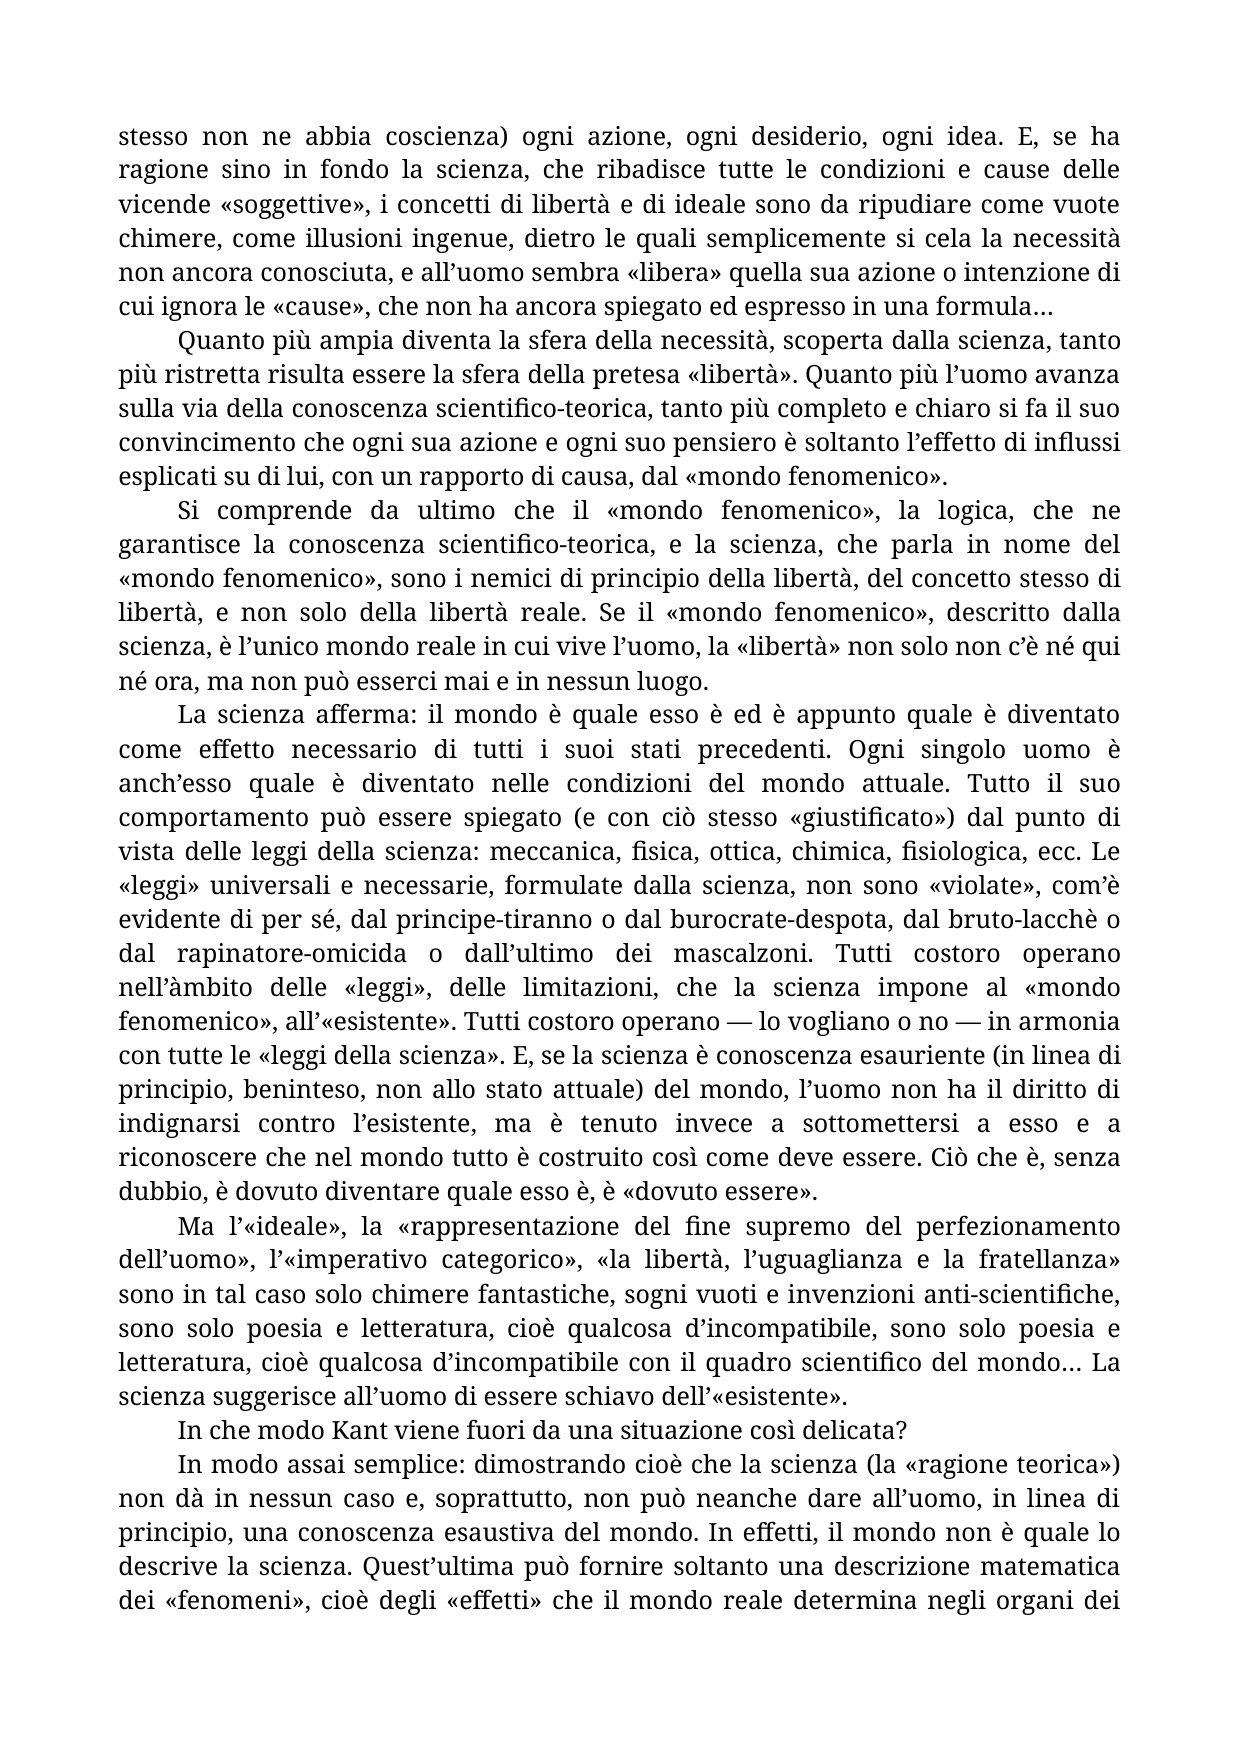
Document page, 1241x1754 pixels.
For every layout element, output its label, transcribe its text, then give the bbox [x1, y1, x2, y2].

text In che modo Kant viene fuori da una situazione così delicata? [118, 1412, 1122, 1447]
text La scienza afferma: il mondo è quale esso è ed è appunto quale è diventato come effetto necessario di tutti i suoi stati precedenti. Ogni singolo uomo è anch’esso quale è diventato nelle condizioni del mondo attuale. Tutto il suo comportamento può essere spiegato (e con ciò stesso «giustificato») dal punto di vista delle leggi della scienza: meccanica, fisica, ottica, chimica, fisiologica, ecc. Le «leggi» universali e necessarie, formulate dalla scienza, non sono «violate», com’è evidente di per sé, dal principe-tiranno o dal burocrate-despota, dal bruto-lacchè o dal rapinatore-omicida o dall’ultimo dei mascalzoni. Tutti costoro operano nell’àmbito delle «leggi», delle limitazioni, che la scienza impone al «mondo fenomenico», all’«esistente». Tutti costoro operano — lo vogliano o no — in armonia con tutte le «leggi della scienza». E, se la scienza è conoscenza esauriente (in linea di principio, beninteso, non allo stato attuale) del mondo, l’uomo non ha il diritto di indignarsi contro l’esistente, ma è tenuto invece a sottomettersi a esso e a riconoscere che nel mondo tutto è costruito così come deve essere. Ciò che è, senza dubbio, è dovuto diventare quale esso è, è «dovuto essere». [118, 697, 1122, 1208]
text stesso non ne abbia coscienza) ogni azione, ogni desiderio, ogni idea. E, se ha ragione sino in fondo la scienza, che ribadisce tutte le condizioni e cause delle vicende «soggettive», i concetti di libertà e di ideale sono da ripudiare come vuote chimere, come illusioni ingenue, dietro le quali semplicemente si cela la necessità non ancora conosciuta, e all’uomo sembra «libera» quella sua azione o intenzione di cui ignora le «cause», che non ha ancora spiegato ed espresso in una formula… [118, 118, 1122, 322]
text In modo assai semplice: dimostrando cioè che la scienza (la «ragione teorica») non dà in nessun caso e, soprattutto, non può neanche dare all’uomo, in linea di principio, una conoscenza esaustiva del mondo. In effetti, il mondo non è quale lo descrive la scienza. Quest’ultima può fornire soltanto una descrizione matematica dei «fenomeni», cioè degli «effetti» che il mondo reale determina negli organi dei [118, 1447, 1122, 1617]
text Quanto più ampia diventa la sfera della necessità, scoperta dalla scienza, tanto più ristretta risulta essere la sfera della pretesa «libertà». Quanto più l’uomo avanza sulla via della conoscenza scientifico-teorica, tanto più completo e chiaro si fa il suo convincimento che ogni sua azione e ogni suo pensiero è soltanto l’effetto di influssi esplicati su di lui, con un rapporto di causa, dal «mondo fenomenico». [118, 322, 1122, 493]
text Ma l’«ideale», la «rappresentazione del fine supremo del perfezionamento dell’uomo», l’«imperativo categorico», «la libertà, l’uguaglianza e la fratellanza» sono in tal caso solo chimere fantastiche, sogni vuoti e invenzioni anti-scientifiche, sono solo poesia e letteratura, cioè qualcosa d’incompatibile, sono solo poesia e letteratura, cioè qualcosa d’incompatibile con il quadro scientifico del mondo… La scienza suggerisce all’uomo di essere schiavo dell’«esistente». [118, 1208, 1122, 1412]
text Si comprende da ultimo che il «mondo fenomenico», la logica, che ne garantisce la conoscenza scientifico-teorica, e la scienza, che parla in nome del «mondo fenomenico», sono i nemici di principio della libertà, del concetto stesso di libertà, e non solo della libertà reale. Se il «mondo fenomenico», descritto dalla scienza, è l’unico mondo reale in cui vive l’uomo, la «libertà» non solo non c’è né qui né ora, ma non può esserci mai e in nessun luogo. [118, 493, 1122, 697]
